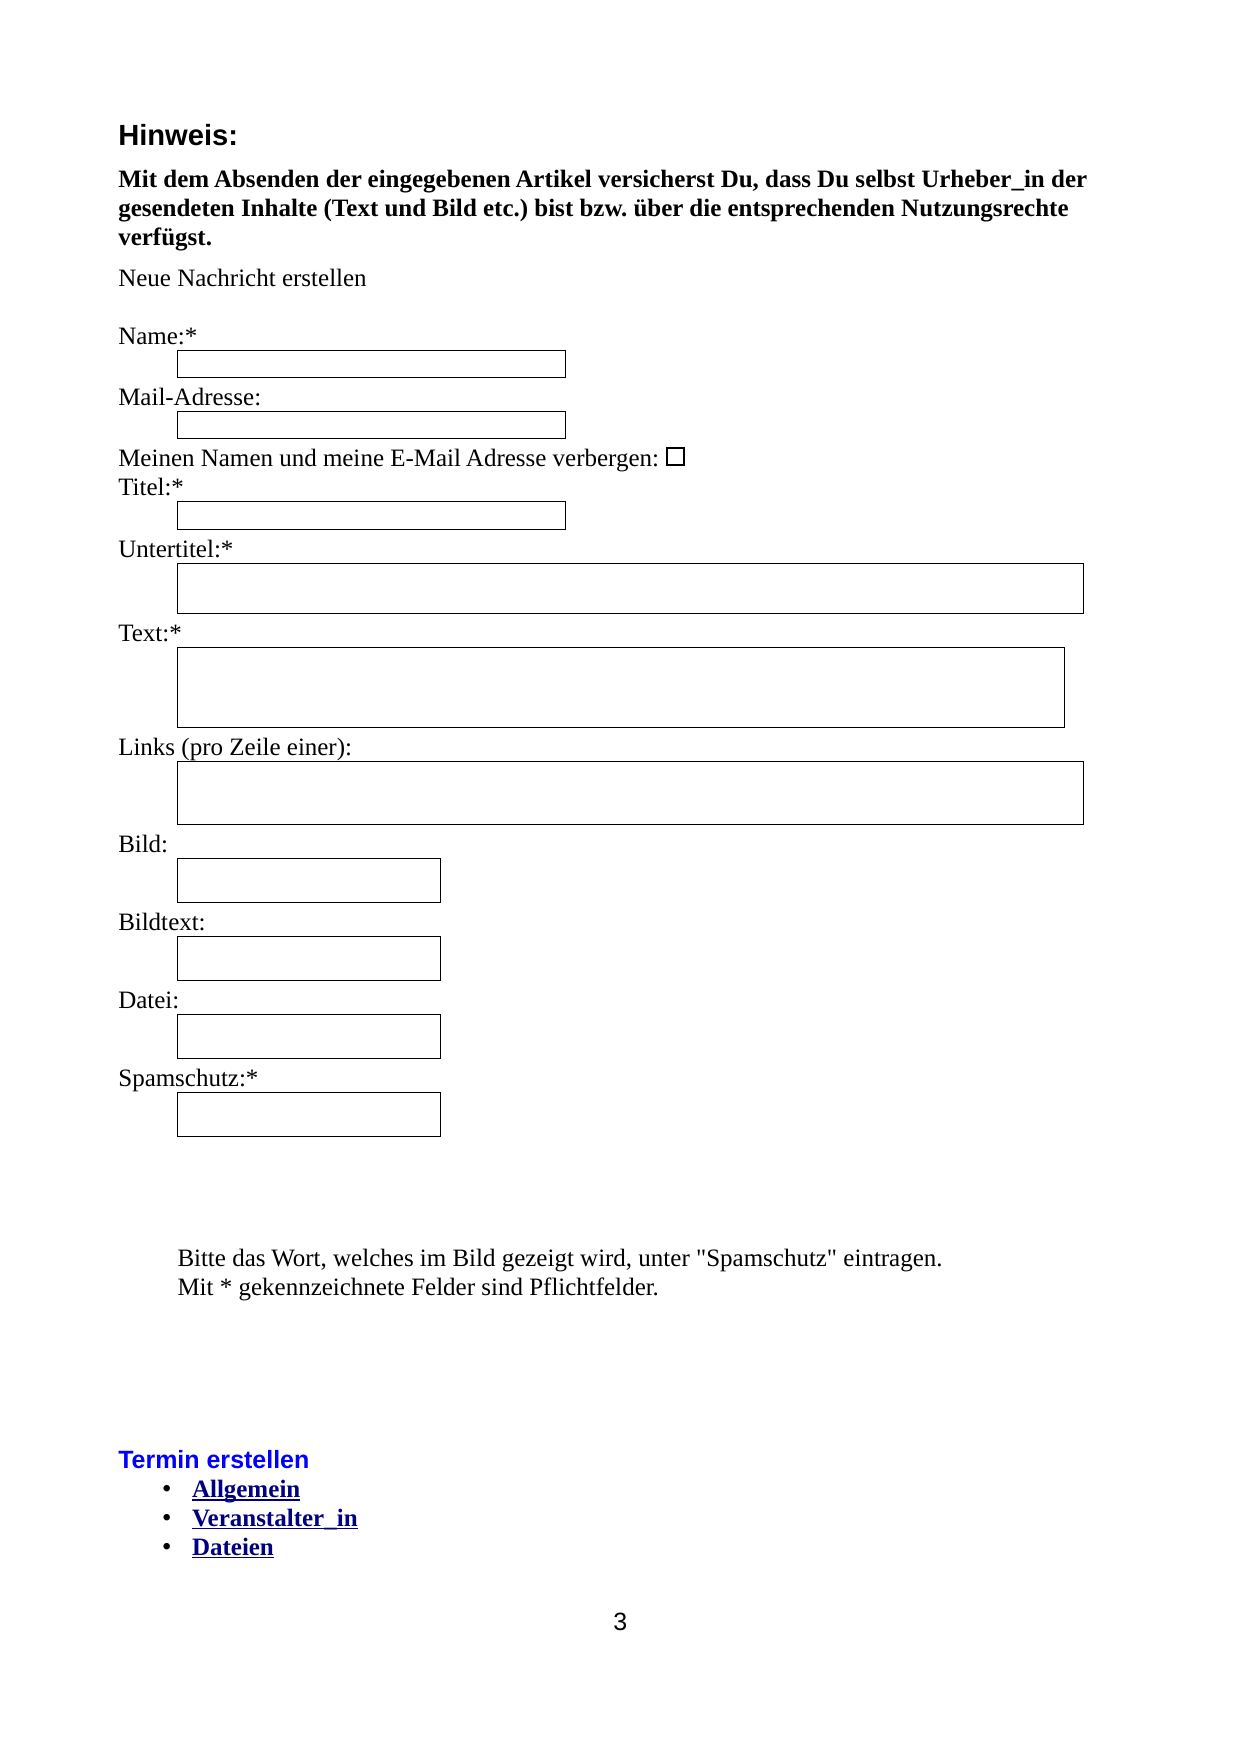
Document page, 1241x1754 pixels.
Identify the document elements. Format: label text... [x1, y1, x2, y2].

list Allgemein [162, 1474, 1122, 1503]
subtitle Mail-Adresse: [118, 382, 1122, 411]
subtitle Links (pro Zeile einer): [118, 732, 1122, 761]
list Veranstalter_in [162, 1503, 1122, 1532]
subtitle Datei: [118, 985, 1122, 1014]
text Mit dem Absenden der eingegebenen Artikel versicherst Du, dass Du selbst Urheber_in der gesendeten Inhalte (Text und Bild etc.) bist bzw. über die entsprechenden Nutzungsrechte verfügst. [118, 164, 1122, 250]
subtitle Hinweis: [118, 118, 1122, 152]
list Mit * gekennzeichnete Felder sind Pflichtfelder. [177, 1272, 1122, 1301]
subtitle Name:* [118, 321, 1122, 350]
subtitle Text:* [118, 618, 1122, 647]
list Bitte das Wort, welches im Bild gezeigt wird, unter "Spamschutz" eintragen. [177, 1243, 1122, 1272]
text Termin erstellen [118, 1445, 1122, 1474]
subtitle Meinen Namen und meine E-Mail Adresse verbergen: [118, 443, 1122, 472]
subtitle Titel:* [118, 472, 1122, 501]
subtitle Bildtext: [118, 907, 1122, 936]
subtitle Bild: [118, 829, 1122, 858]
subtitle Untertitel:* [118, 534, 1122, 563]
subtitle Spamschutz:* [118, 1063, 1122, 1092]
text Neue Nachricht erstellen [118, 263, 1122, 292]
list Dateien [162, 1532, 1122, 1560]
